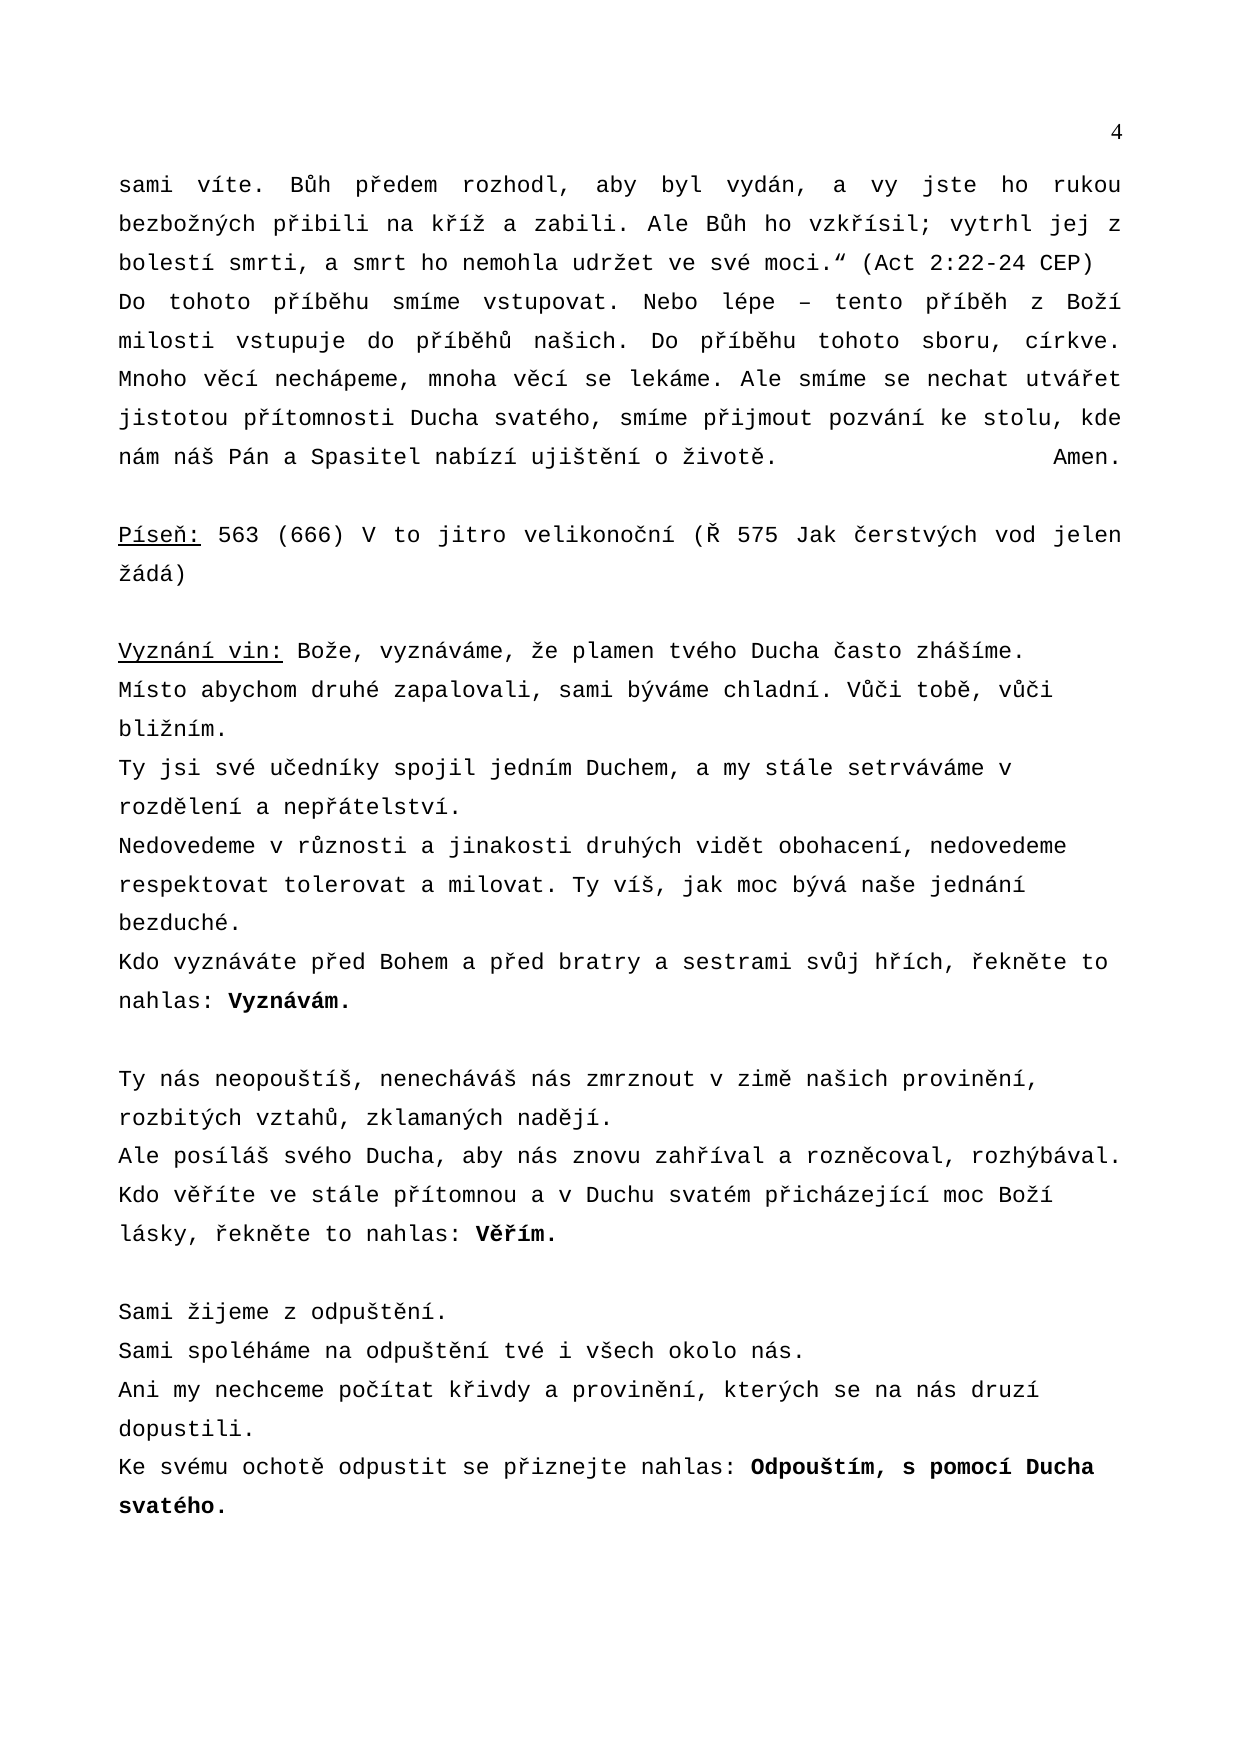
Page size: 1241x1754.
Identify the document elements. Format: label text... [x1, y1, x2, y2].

text sami víte. Bůh předem rozhodl, aby byl vydán, a vy jste ho rukou bezbožných přibili na kříž a zabili. Ale Bůh ho vzkřísil; vytrhl jej z bolestí smrti, a smrt ho nemohla udržet ve své moci.“ (Act 2:22-24 CEP) [118, 173, 1122, 277]
text Sami žijeme z odpuštění. [118, 1300, 1122, 1326]
text Kdo věříte ve stále přítomnou a v Duchu svatém přicházející moc Boží lásky, řekněte to nahlas: Věřím. [118, 1184, 1122, 1248]
text Ty jsi své učedníky spojil jedním Duchem, a my stále setrváváme v rozdělení a nepřátelství. [118, 756, 1122, 821]
text Vyznání vin: Bože, vyznáváme, že plamen tvého Ducha často zhášíme. [118, 640, 1122, 666]
text Píseň: 563 (666) V to jitro velikonoční (Ř 575 Jak čerstvých vod jelen žádá) [118, 523, 1122, 588]
text Ke svému ochotě odpustit se přiznejte nahlas: Odpouštím, s pomocí Ducha svatého. [118, 1456, 1122, 1521]
text Místo abychom druhé zapalovali, sami býváme chladní. Vůči tobě, vůči bližním. [118, 679, 1122, 743]
text Sami spoléháme na odpuštění tvé i všech okolo nás. [118, 1339, 1122, 1365]
text Ale posíláš svého Ducha, aby nás znovu zahříval a rozněcoval, rozhýbával. [118, 1145, 1122, 1171]
text Ty nás neopouštíš, nenecháváš nás zmrznout v zimě našich provinění, rozbitých vztahů, zklamaných nadějí. [118, 1067, 1122, 1132]
text Nedovedeme v různosti a jinakosti druhých vidět obohacení, nedovedeme respektovat tolerovat a milovat. Ty víš, jak moc bývá naše jednání bezduché. [118, 834, 1122, 938]
text Ani my nechceme počítat křivdy a provinění, kterých se na nás druzí dopustili. [118, 1378, 1122, 1443]
text Kdo vyznáváte před Bohem a před bratry a sestrami svůj hřích, řekněte to nahlas: Vyznávám. [118, 951, 1122, 1015]
text Do tohoto příběhu smíme vstupovat. Nebo lépe – tento příběh z Boží milosti vstupuje do příběhů našich. Do příběhu tohoto sboru, církve. Mnoho věcí nechápeme, mnoha věcí se lekáme. Ale smíme se nechat utvářet jistotou přítomnosti Ducha svatého, smíme přijmout pozvání ke stolu, kde nám náš Pán a Spasitel nabízí ujištění o životě. Amen. [118, 290, 1122, 471]
